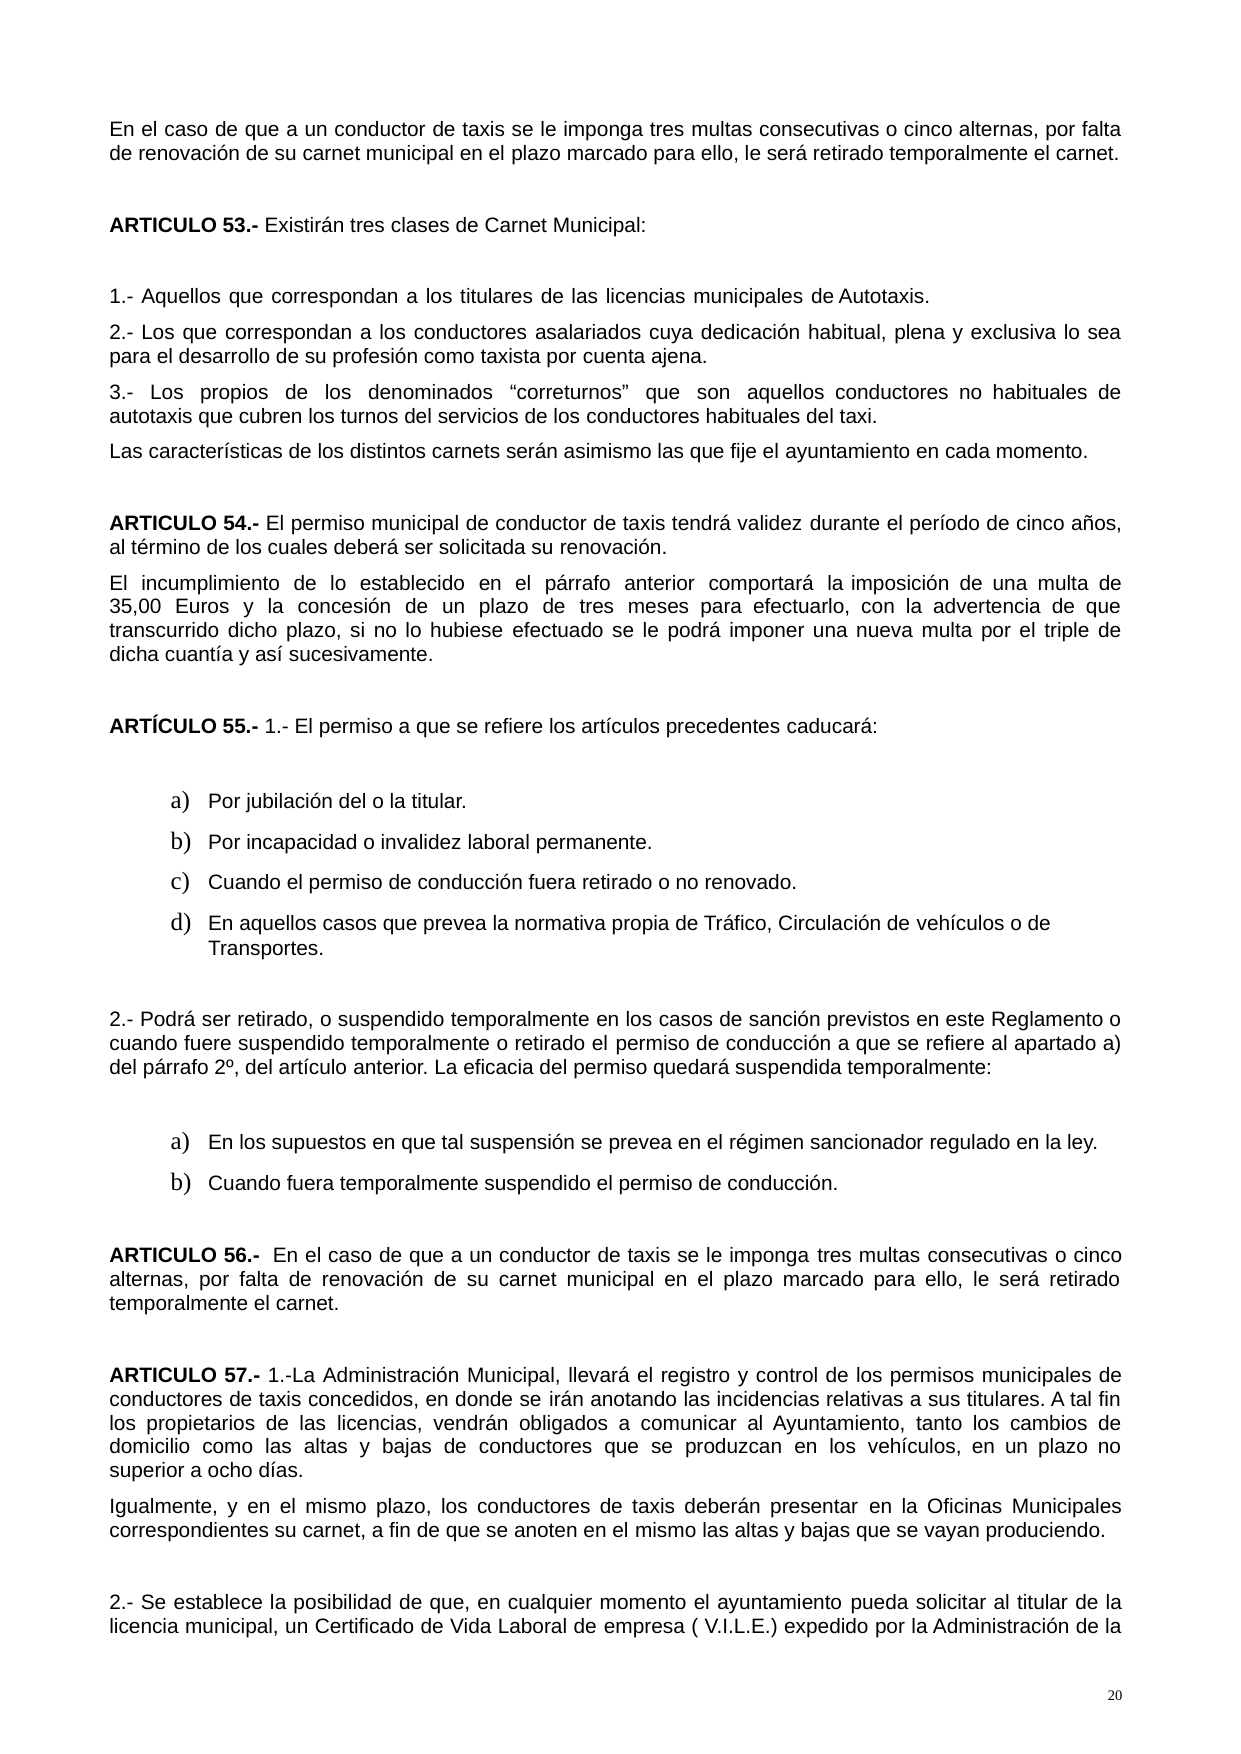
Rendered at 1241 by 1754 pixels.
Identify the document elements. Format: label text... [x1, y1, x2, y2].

list En los supuestos en que tal suspensión se prevea en el régimen sancionador regulado en la ley. [170, 1126, 1122, 1155]
list En aquellos casos que prevea la normativa propia de Tráfico, Circulación de vehículos o de Transportes. [170, 907, 1122, 959]
list Cuando el permiso de conducción fuera retirado o no renovado. [170, 866, 1122, 895]
text ARTICULO 54.- El permiso municipal de conductor de taxis tendrá validez durante el período de cinco años, al término de los cuales deberá ser solicitada su renovación. [109, 511, 1122, 559]
text ARTÍCULO 55.- 1.- El permiso a que se refiere los artículos precedentes caducará: [109, 714, 1122, 738]
text ARTICULO 56.- En el caso de que a un conductor de taxis se le imponga tres multas consecutivas o cinco alternas, por falta de renovación de su carnet municipal en el plazo marcado para ello, le será retirado temporalmente el carnet. [109, 1243, 1122, 1315]
text ARTICULO 57.- 1.-La Administración Municipal, llevará el registro y control de los permisos municipales de conductores de taxis concedidos, en donde se irán anotando las incidencias relativas a sus titulares. A tal fin los propietarios de las licencias, vendrán obligados a comunicar al Ayuntamiento, tanto los cambios de domicilio como las altas y bajas de conductores que se produzcan en los vehículos, en un plazo no superior a ocho días. [109, 1362, 1122, 1482]
text 2.- Se establece la posibilidad de que, en cualquier momento el ayuntamiento pueda solicitar al titular de la licencia municipal, un Certificado de Vida Laboral de empresa ( V.I.L.E.) expedido por la Administración de la [109, 1589, 1122, 1637]
text 2.- Los que correspondan a los conductores asalariados cuya dedicación habitual, plena y exclusiva lo sea para el desarrollo de su profesión como taxista por cuenta ajena. [109, 320, 1122, 368]
text ARTICULO 53.- Existirán tres clases de Carnet Municipal: [109, 213, 1122, 237]
text El incumplimiento de lo establecido en el párrafo anterior comportará la imposición de una multa de 35,00 Euros y la concesión de un plazo de tres meses para efectuarlo, con la advertencia de que transcurrido dicho plazo, si no lo hubiese efectuado se le podrá imponer una nueva multa por el triple de dicha cuantía y así sucesivamente. [109, 570, 1122, 666]
text 2.- Podrá ser retirado, o suspendido temporalmente en los casos de sanción previstos en este Reglamento o cuando fuere suspendido temporalmente o retirado el permiso de conducción a que se refiere al apartado a) del párrafo 2º, del artículo anterior. La eficacia del permiso quedará suspendida temporalmente: [109, 1007, 1122, 1079]
list Cuando fuera temporalmente suspendido el permiso de conducción. [170, 1167, 1122, 1196]
text 3.- Los propios de los denominados “correturnos” que son aquellos conductores no habituales de autotaxis que cubren los turnos del servicios de los conductores habituales del taxi. [109, 379, 1122, 427]
text En el caso de que a un conductor de taxis se le imponga tres multas consecutivas o cinco alternas, por falta de renovación de su carnet municipal en el plazo marcado para ello, le será retirado temporalmente el carnet. [109, 117, 1122, 165]
text Las características de los distintos carnets serán asimismo las que fije el ayuntamiento en cada momento. [109, 439, 1122, 463]
list Por incapacidad o invalidez laboral permanente. [170, 826, 1122, 854]
list Por jubilación del o la titular. [170, 785, 1122, 814]
text 1.- Aquellos que correspondan a los titulares de las licencias municipales de Autotaxis. [109, 284, 1122, 308]
text Igualmente, y en el mismo plazo, los conductores de taxis deberán presentar en la Oficinas Municipales correspondientes su carnet, a fin de que se anoten en el mismo las altas y bajas que se vayan produciendo. [109, 1494, 1122, 1542]
